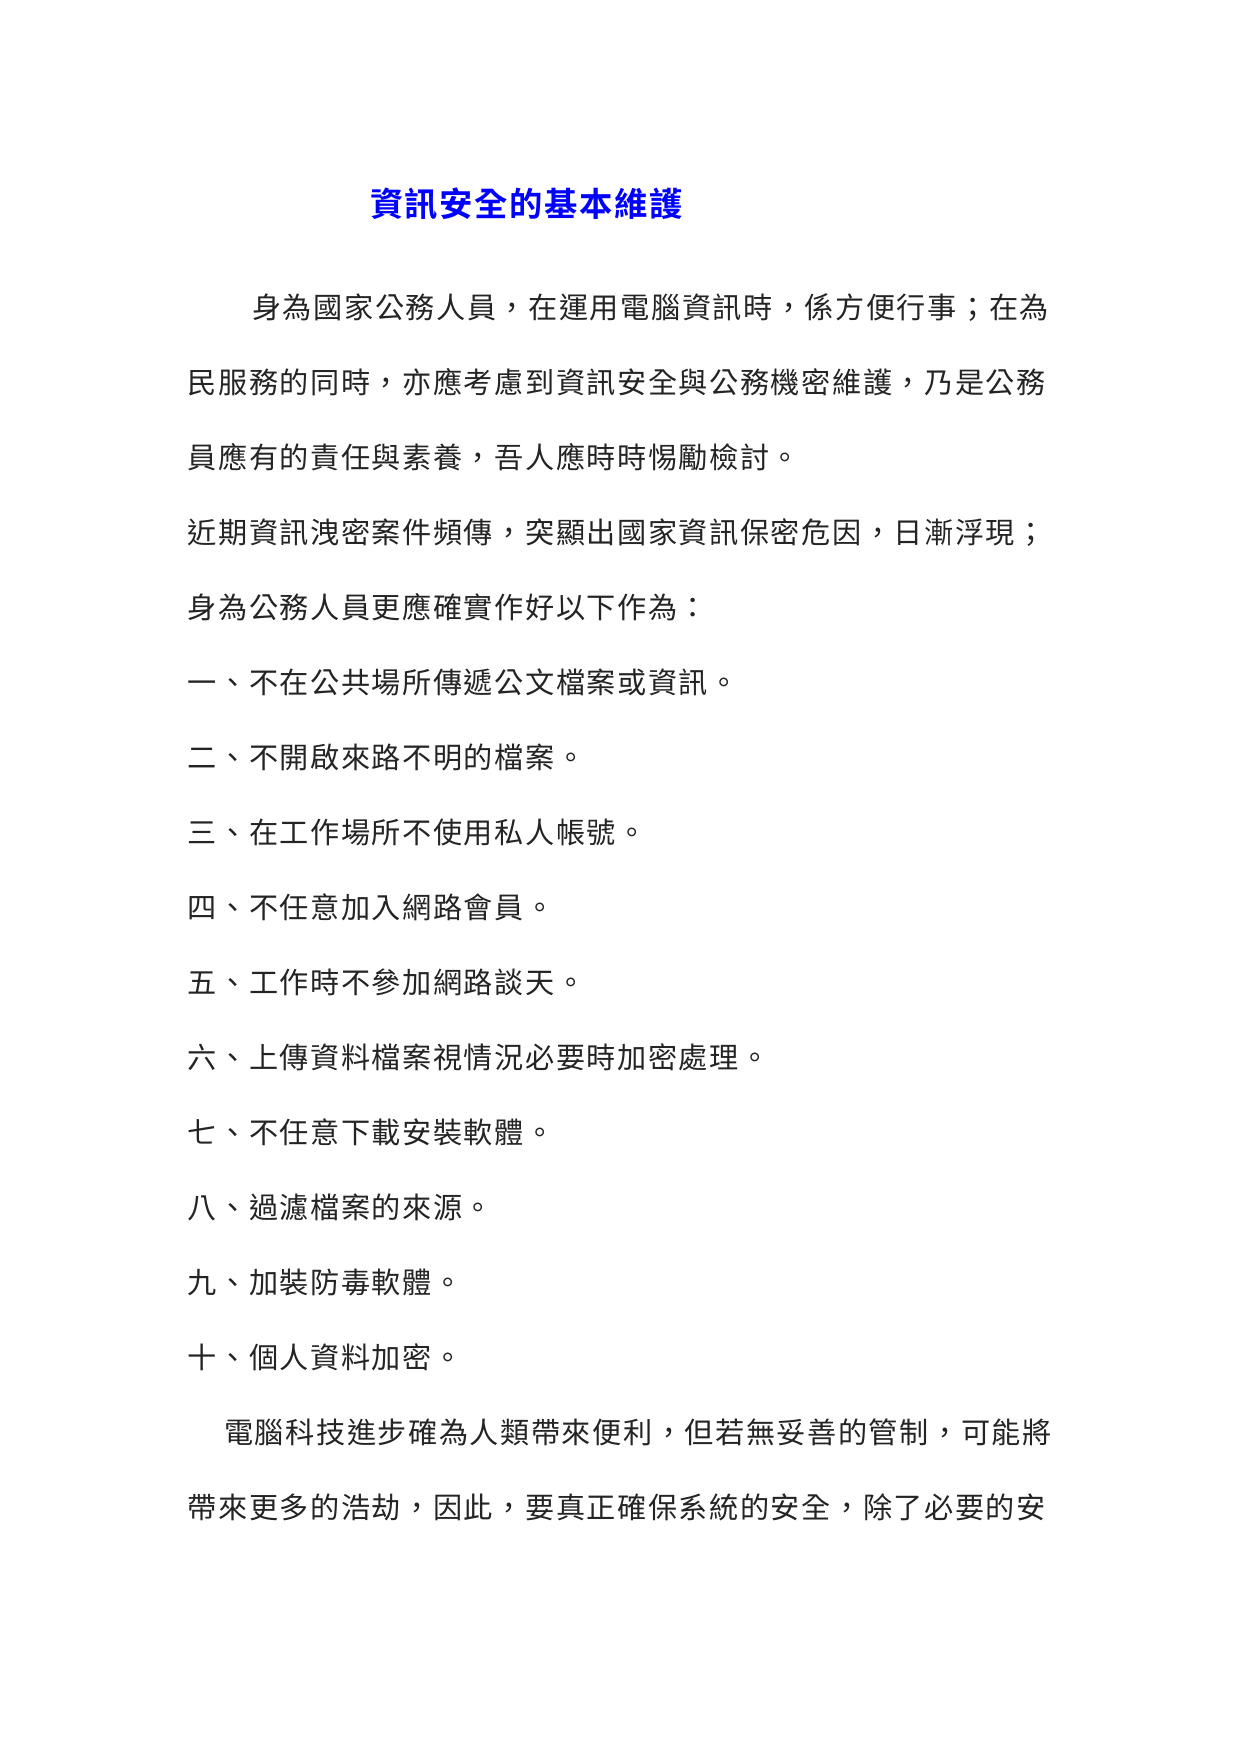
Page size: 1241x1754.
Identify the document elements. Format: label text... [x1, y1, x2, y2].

text 身為國家公務人員，在運用電腦資訊時，係方便行事；在為民服務的同時，亦應考慮到資訊安全與公務機密維護，乃是公務員應有的責任與素養，吾人應時時惕勵檢討。 近期資訊洩密案件頻傳，突顯出國家資訊保密危因，日漸浮現；身為公務人員更應確實作好以下作為： 一、不在公共場所傳遞公文檔案或資訊。 二、不開啟來路不明的檔案。 三、在工作場所不使用私人帳號。 四、不任意加入網路會員。 五、工作時不參加網路談天。 六、上傳資料檔案視情況必要時加密處理。 七、不任意下載安裝軟體。 八、過濾檔案的來源。 九、加裝防毒軟體。 十、個人資料加密。 電腦科技進步確為人類帶來便利，但若無妥善的管制，可能將帶來更多的浩劫，因此，要真正確保系統的安全，除了必要的安 [187, 269, 1053, 1544]
text 資訊安全的基本維護 [187, 164, 1053, 239]
